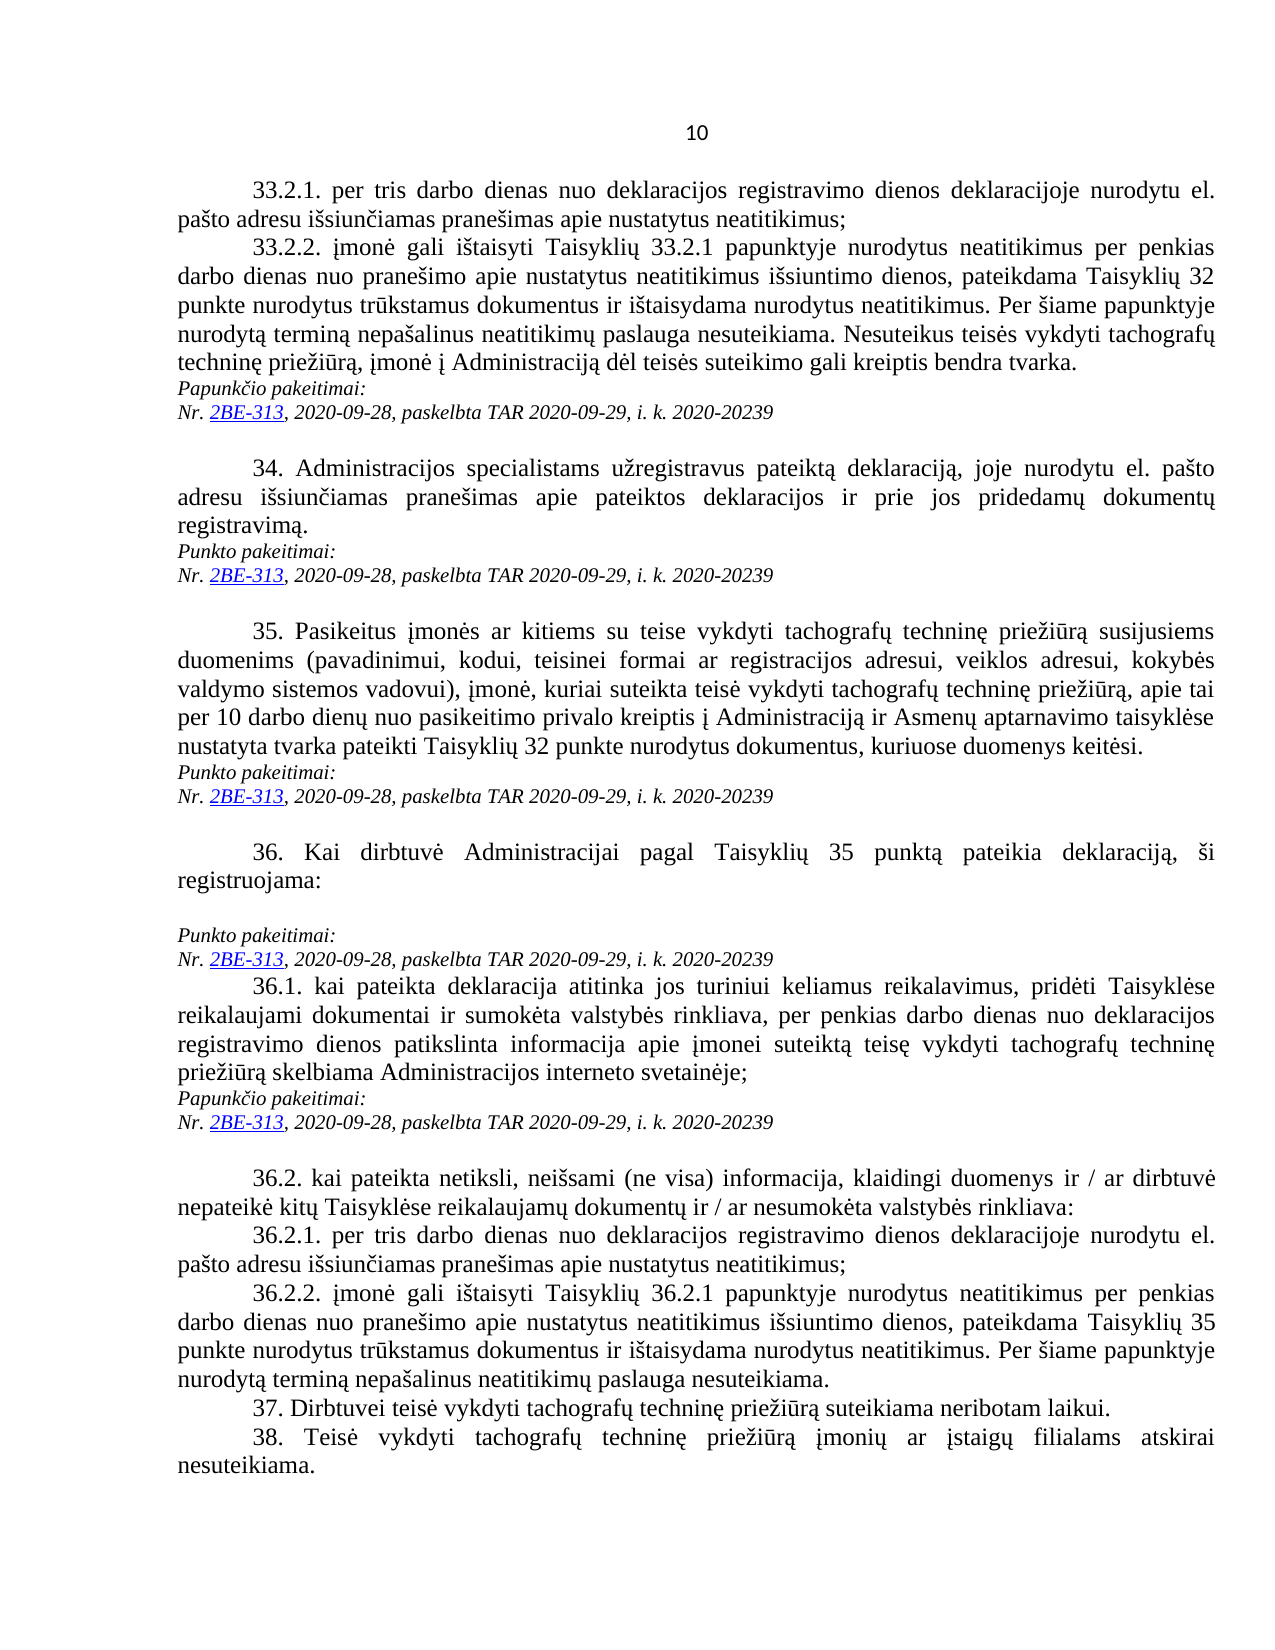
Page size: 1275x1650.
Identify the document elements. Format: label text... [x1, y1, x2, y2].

text 36.1. kai pateikta deklaracija atitinka jos turiniui keliamus reikalavimus, pridėti Taisyklėse reikalaujami dokumentai ir sumokėta valstybės rinkliava, per penkias darbo dienas nuo deklaracijos registravimo dienos patikslinta informacija apie įmonei suteiktą teisę vykdyti tachografų techninę priežiūrą skelbiama Administracijos interneto svetainėje; [177, 971, 1216, 1086]
text 36.2.1. per tris darbo dienas nuo deklaracijos registravimo dienos deklaracijoje nurodytu el. pašto adresu išsiunčiamas pranešimas apie nustatytus neatitikimus; [177, 1221, 1216, 1278]
text Nr. 2BE-313, 2020-09-28, paskelbta TAR 2020-09-29, i. k. 2020-20239 [177, 784, 1216, 808]
text 33.2.2. įmonė gali ištaisyti Taisyklių 33.2.1 papunktyje nurodytus neatitikimus per penkias darbo dienas nuo pranešimo apie nustatytus neatitikimus išsiuntimo dienos, pateikdama Taisyklių 32 punkte nurodytus trūkstamus dokumentus ir ištaisydama nurodytus neatitikimus. Per šiame papunktyje nurodytą terminą nepašalinus neatitikimų paslauga nesuteikiama. Nesuteikus teisės vykdyti tachografų techninę priežiūrą, įmonė į Administraciją dėl teisės suteikimo gali kreiptis bendra tvarka. [177, 232, 1216, 376]
text 38. Teisė vykdyti tachografų techninę priežiūrą įmonių ar įstaigų filialams atskirai nesuteikiama. [177, 1422, 1216, 1479]
text 36.2. kai pateikta netiksli, neišsami (ne visa) informacija, klaidingi duomenys ir / ar dirbtuvė nepateikė kitų Taisyklėse reikalaujamų dokumentų ir / ar nesumokėta valstybės rinkliava: [177, 1163, 1216, 1221]
text Punkto pakeitimai: [177, 539, 1216, 563]
text 37. Dirbtuvei teisė vykdyti tachografų techninę priežiūrą suteikiama neribotam laikui. [177, 1393, 1216, 1422]
text Nr. 2BE-313, 2020-09-28, paskelbta TAR 2020-09-29, i. k. 2020-20239 [177, 400, 1216, 424]
text 34. Administracijos specialistams užregistravus pateiktą deklaraciją, joje nurodytu el. pašto adresu išsiunčiamas pranešimas apie pateiktos deklaracijos ir prie jos pridedamų dokumentų registravimą. [177, 453, 1216, 539]
text 35. Pasikeitus įmonės ar kitiems su teise vykdyti tachografų techninę priežiūrą susijusiems duomenims (pavadinimui, kodui, teisinei formai ar registracijos adresui, veiklos adresui, kokybės valdymo sistemos vadovui), įmonė, kuriai suteikta teisė vykdyti tachografų techninę priežiūrą, apie tai per 10 darbo dienų nuo pasikeitimo privalo kreiptis į Administraciją ir Asmenų aptarnavimo taisyklėse nustatyta tvarka pateikti Taisyklių 32 punkte nurodytus dokumentus, kuriuose duomenys keitėsi. [177, 616, 1216, 760]
text 36. Kai dirbtuvė Administracijai pagal Taisyklių 35 punktą pateikia deklaraciją, ši registruojama: [177, 837, 1216, 894]
text Punkto pakeitimai: [177, 923, 1216, 947]
text 33.2.1. per tris darbo dienas nuo deklaracijos registravimo dienos deklaracijoje nurodytu el. pašto adresu išsiunčiamas pranešimas apie nustatytus neatitikimus; [177, 175, 1216, 232]
text Papunkčio pakeitimai: [177, 376, 1216, 400]
text Nr. 2BE-313, 2020-09-28, paskelbta TAR 2020-09-29, i. k. 2020-20239 [177, 1110, 1216, 1134]
text Nr. 2BE-313, 2020-09-28, paskelbta TAR 2020-09-29, i. k. 2020-20239 [177, 947, 1216, 971]
text Nr. 2BE-313, 2020-09-28, paskelbta TAR 2020-09-29, i. k. 2020-20239 [177, 563, 1216, 587]
text Punkto pakeitimai: [177, 760, 1216, 784]
text Papunkčio pakeitimai: [177, 1086, 1216, 1110]
text 36.2.2. įmonė gali ištaisyti Taisyklių 36.2.1 papunktyje nurodytus neatitikimus per penkias darbo dienas nuo pranešimo apie nustatytus neatitikimus išsiuntimo dienos, pateikdama Taisyklių 35 punkte nurodytus trūkstamus dokumentus ir ištaisydama nurodytus neatitikimus. Per šiame papunktyje nurodytą terminą nepašalinus neatitikimų paslauga nesuteikiama. [177, 1278, 1216, 1393]
